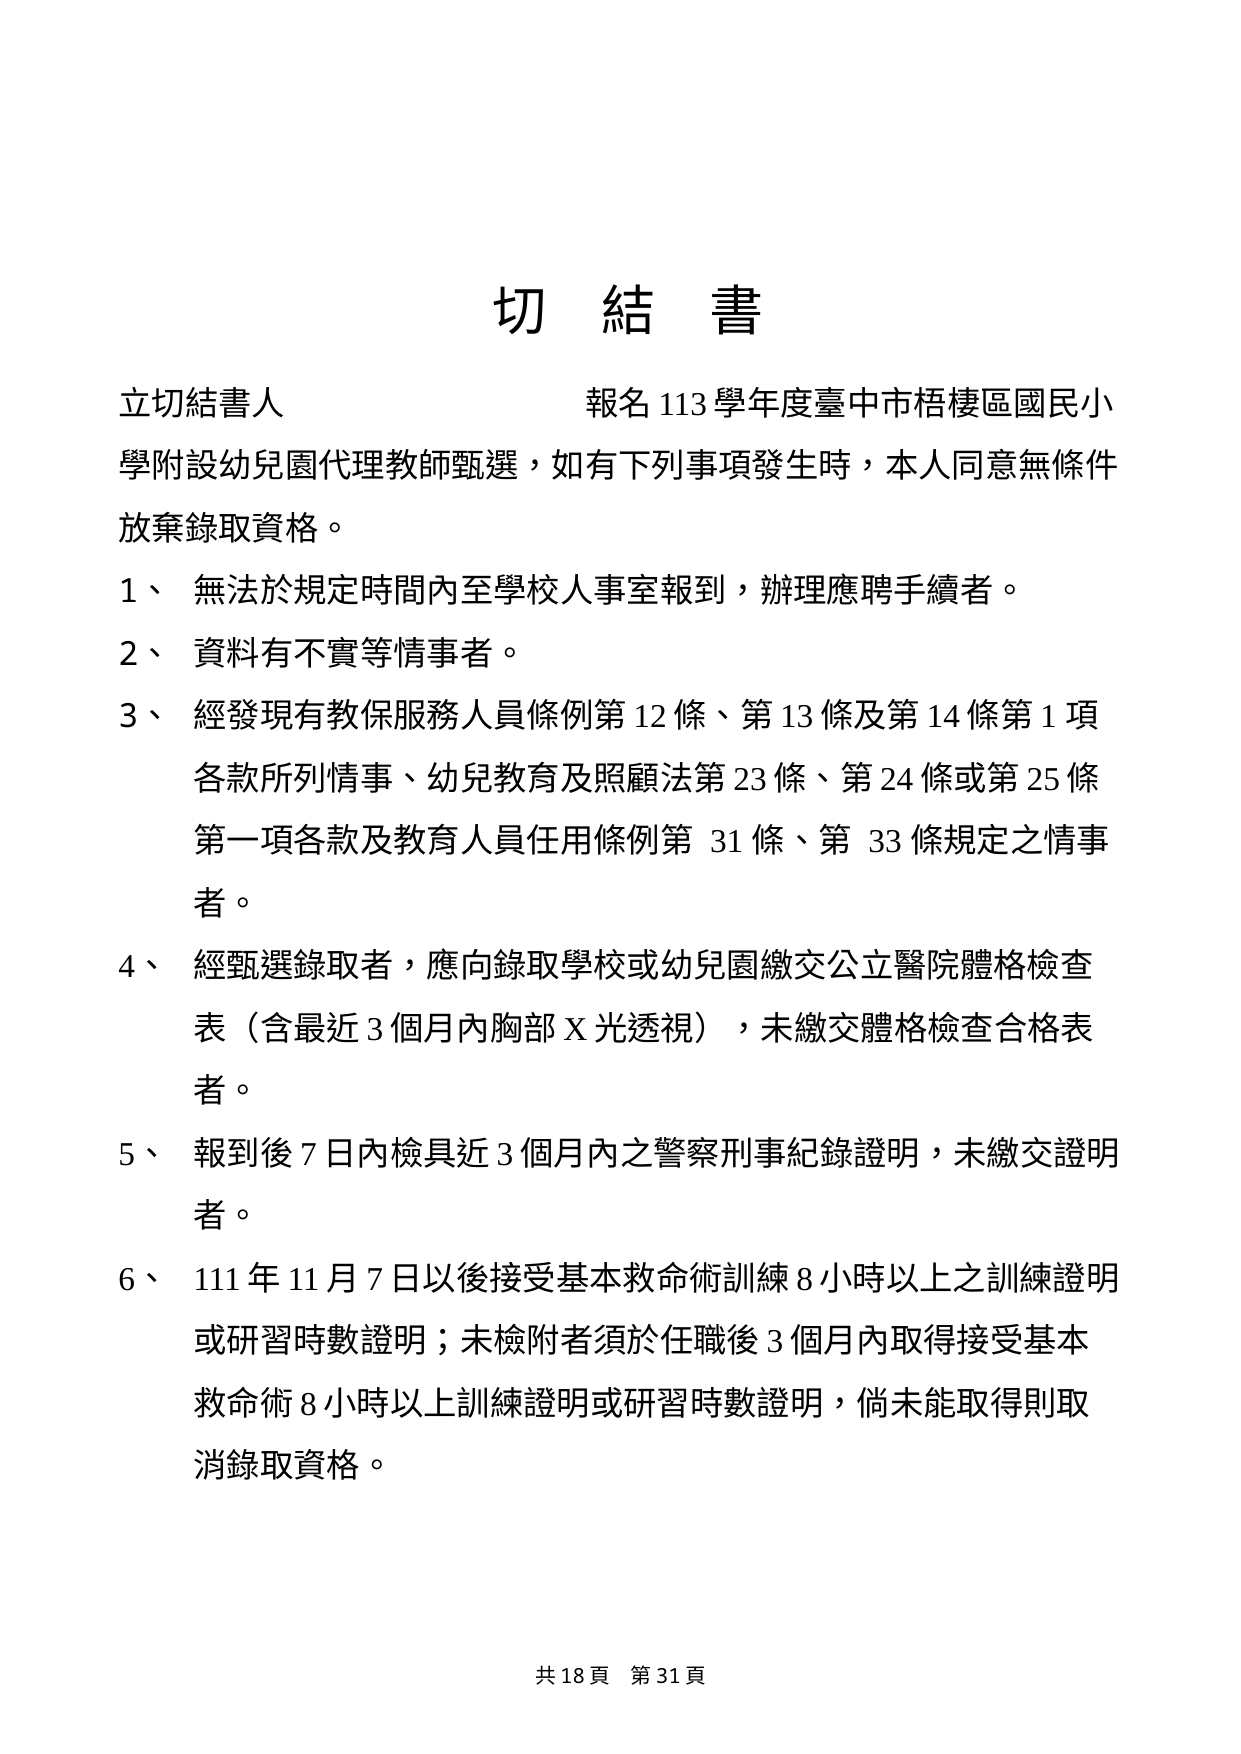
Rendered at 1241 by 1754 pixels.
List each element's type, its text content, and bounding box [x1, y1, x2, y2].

list 資料有不實等情事者。 [118, 609, 1122, 672]
text 立切結書人 報名113學年度臺中市梧棲區國民小學附設幼兒園代理教師甄選，如有下列事項發生時，本人同意無條件放棄錄取資格。 [118, 359, 1122, 547]
list 無法於規定時間內至學校人事室報到，辦理應聘手續者。 [118, 547, 1122, 609]
text 切 結 書 [118, 234, 1138, 359]
list 經甄選錄取者，應向錄取學校或幼兒園繳交公立醫院體格檢查表（含最近3個月內胸部X光透視），未繳交體格檢查合格表者。 [118, 922, 1122, 1109]
list 111年11月7日以後接受基本救命術訓練8小時以上之訓練證明或研習時數證明；未檢附者須於任職後3個月內取得接受基本救命術8小時以上訓練證明或研習時數證明，倘未能取得則取消錄取資格。 [118, 1234, 1122, 1484]
list 報到後7日內檢具近3個月內之警察刑事紀錄證明，未繳交證明者。 [118, 1109, 1122, 1234]
list 經發現有教保服務人員條例第12條、第13條及第14條第1 項各款所列情事、幼兒教育及照顧法第23條、第24條或第25條第一項各款及教育人員任用條例第 31 條、第 33 條規定之情事者。 [118, 672, 1122, 922]
